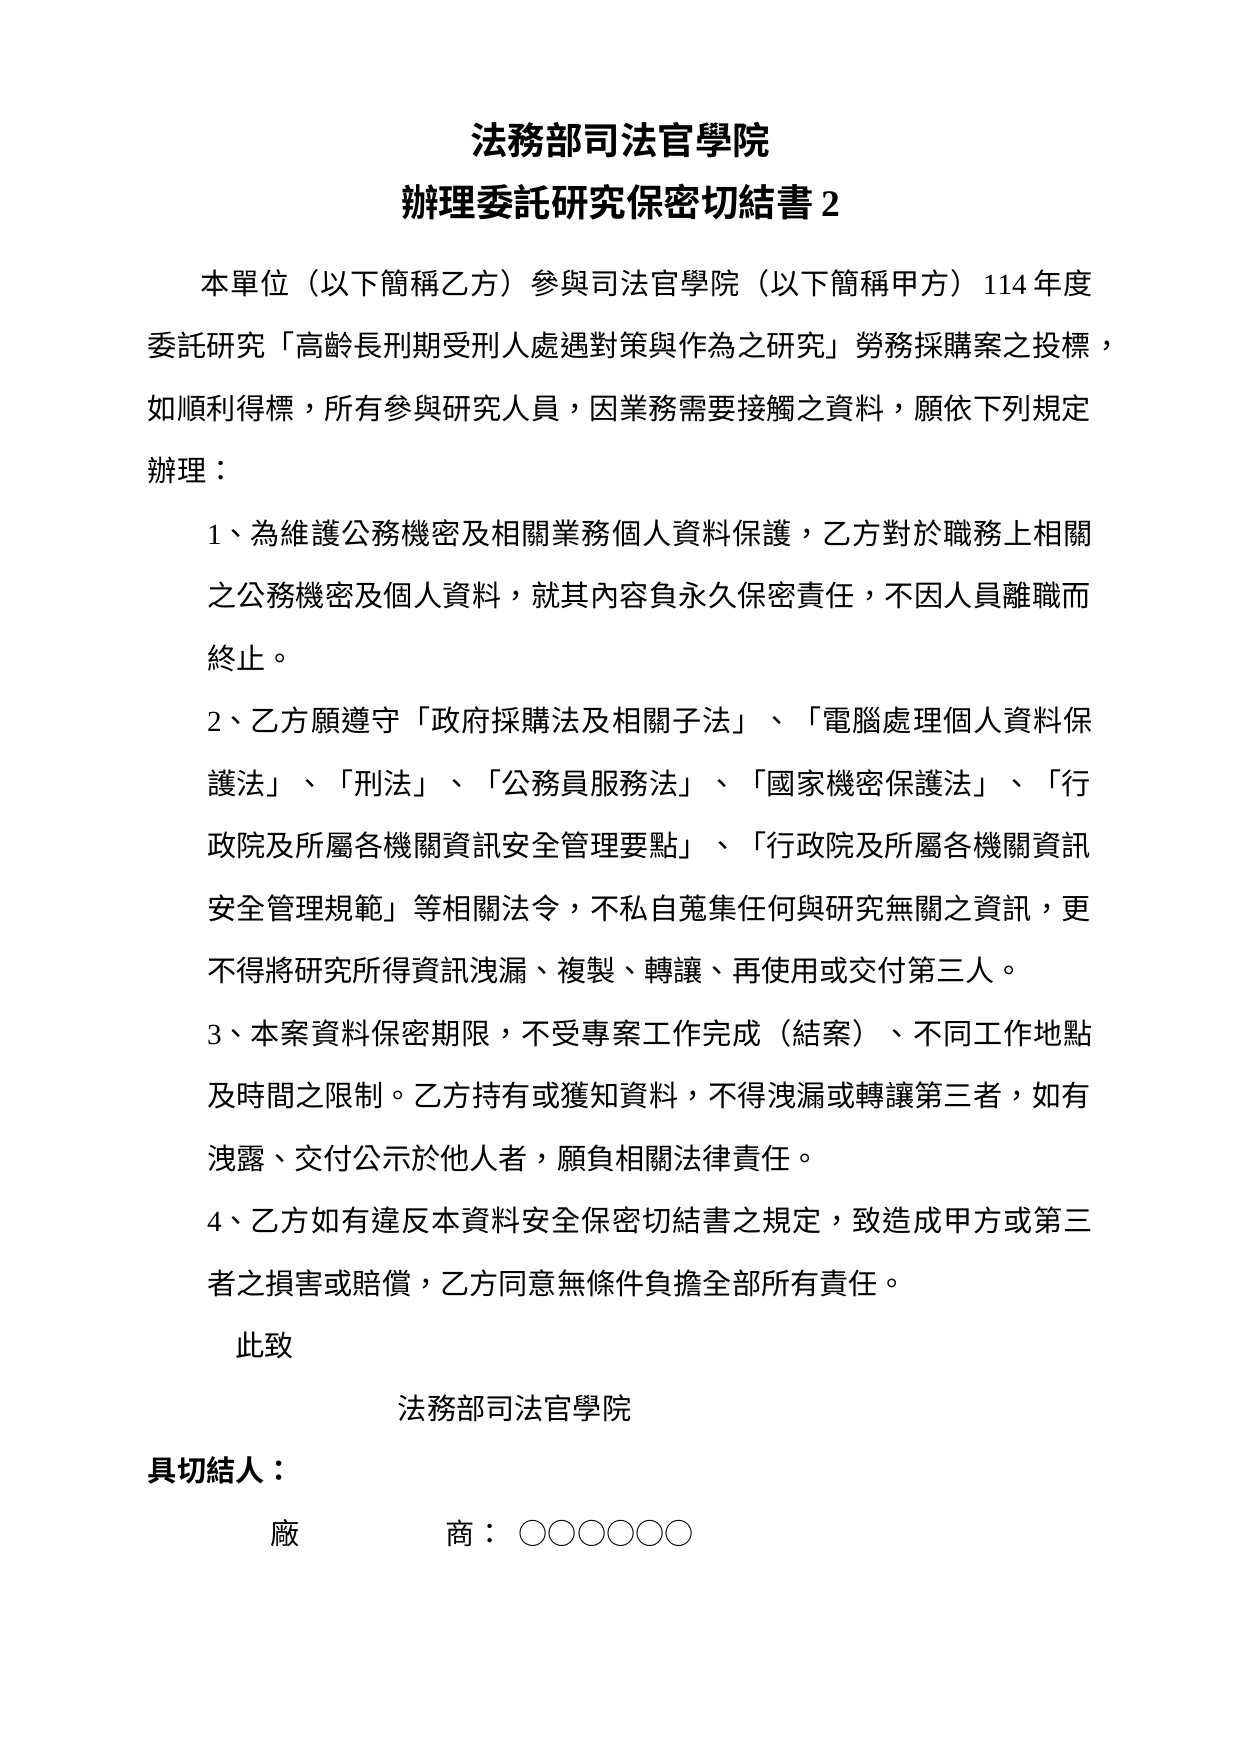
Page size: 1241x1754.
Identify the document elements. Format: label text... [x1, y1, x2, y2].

text 此致 [148, 1302, 1092, 1365]
list 為維護公務機密及相關業務個人資料保護，乙方對於職務上相關之公務機密及個人資料，就其內容負永久保密責任，不因人員離職而終止。 [207, 490, 1092, 677]
list 本案資料保密期限，不受專案工作完成（結案）、不同工作地點及時間之限制。乙方持有或獲知資料，不得洩漏或轉讓第三者，如有洩露、交付公示於他人者，願負相關法律責任。 [207, 990, 1092, 1177]
text 具切結人： [148, 1427, 1092, 1490]
text 本單位（以下簡稱乙方）參與司法官學院（以下簡稱甲方）114年度委託研究「高齡長刑期受刑人處遇對策與作為之研究」勞務採購案之投標，如順利得標，所有參與研究人員，因業務需要接觸之資料，願依下列規定辦理： [148, 240, 1092, 490]
text 辦理委託研究保密切結書2 [148, 159, 1092, 221]
list 乙方如有違反本資料安全保密切結書之規定，致造成甲方或第三者之損害或賠償，乙方同意無條件負擔全部所有責任。 [207, 1177, 1092, 1302]
list 乙方願遵守「政府採購法及相關子法」、「電腦處理個人資料保護法」、「刑法」、「公務員服務法」、「國家機密保護法」、「行政院及所屬各機關資訊安全管理要點」、「行政院及所屬各機關資訊安全管理規範」等相關法令，不私自蒐集任何與研究無關之資訊，更不得將研究所得資訊洩漏、複製、轉讓、再使用或交付第三人。 [207, 677, 1092, 990]
text 法務部司法官學院 [148, 1365, 1092, 1427]
text 廠 商： ○○○○○○ [198, 1490, 1092, 1552]
text 法務部司法官學院 [148, 96, 1092, 159]
